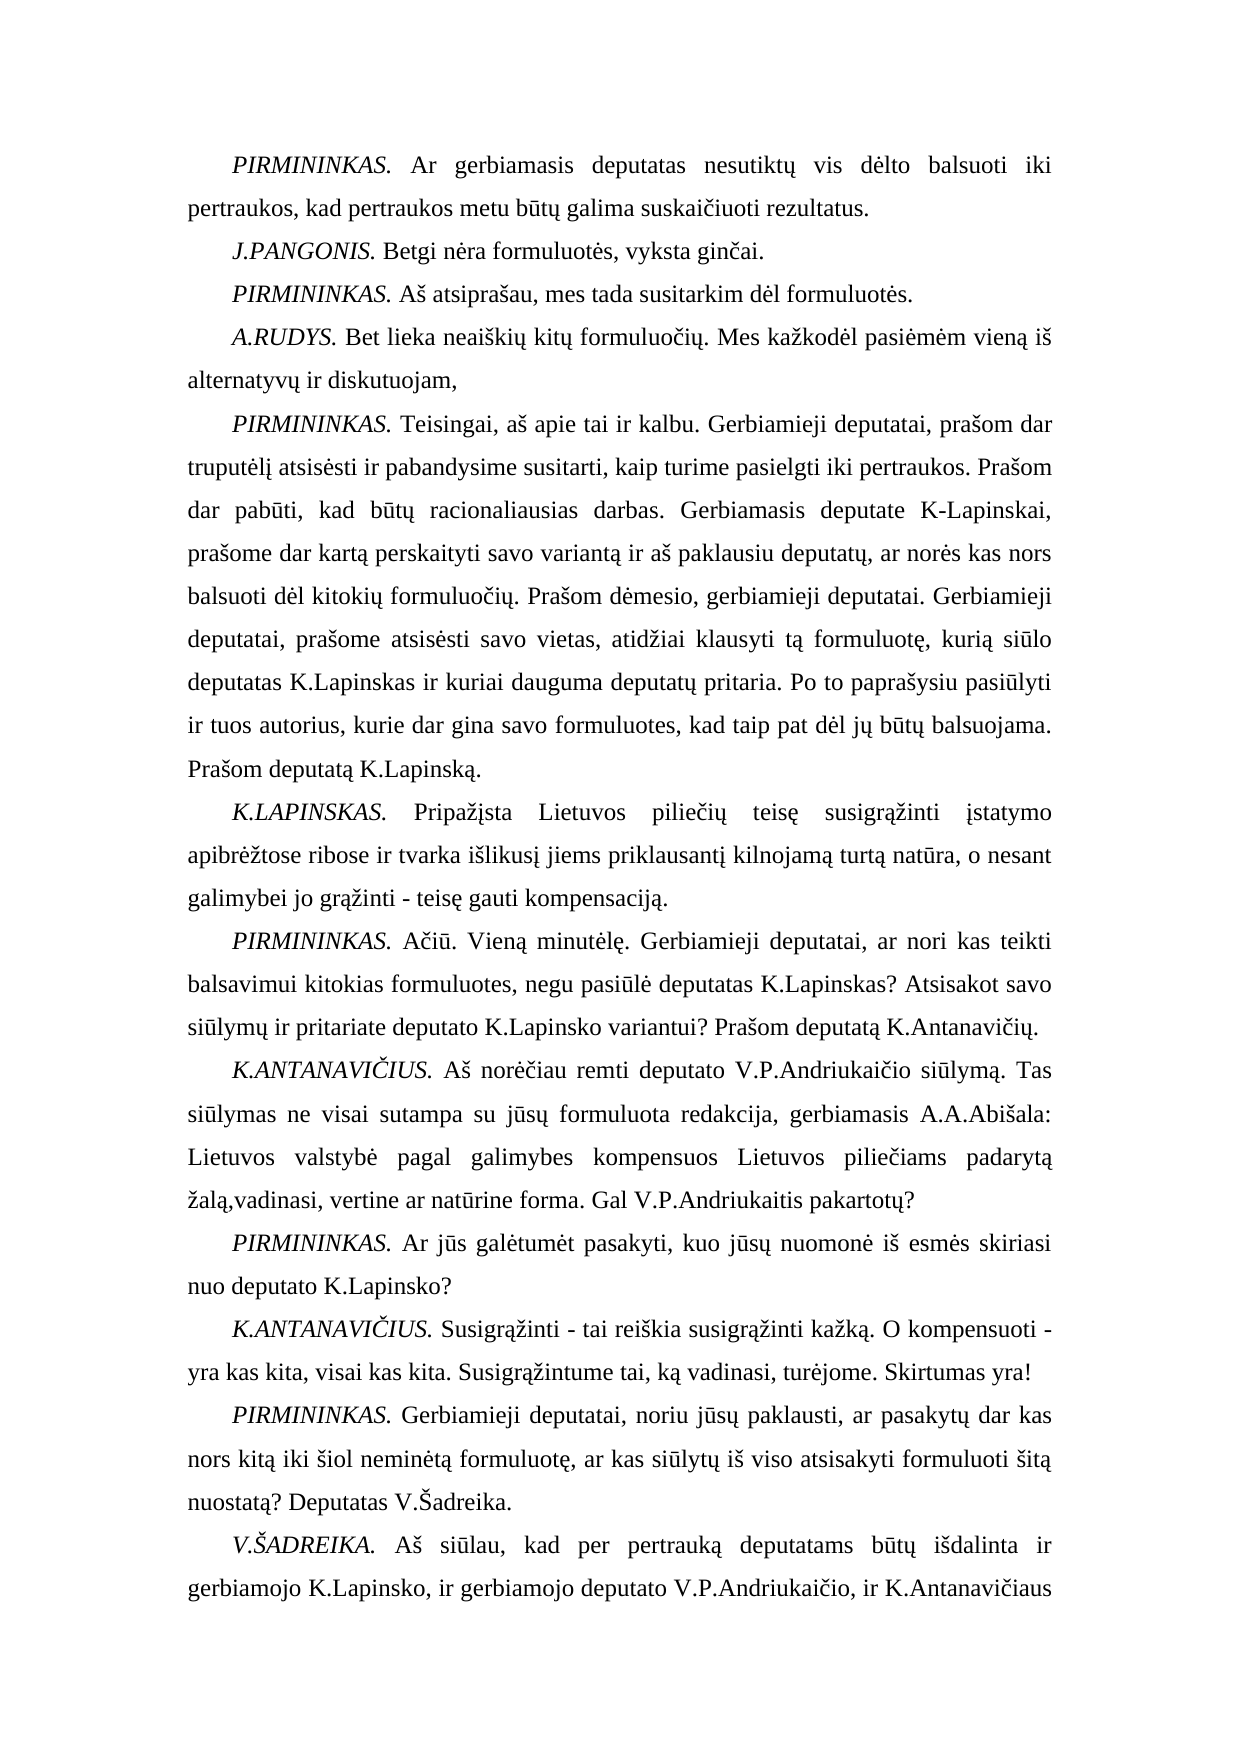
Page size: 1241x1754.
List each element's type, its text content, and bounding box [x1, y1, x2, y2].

text PIRMININKAS. Gerbiamieji deputatai, noriu jūsų paklausti, ar pasakytų dar kas nors kitą iki šiol neminėtą formuluotę, ar kas siūlytų iš viso atsisakyti formuluoti šitą nuostatą? Deputatas V.Šadreika. [187, 1401, 1053, 1516]
text K.ANTANAVIČIUS. Susigrąžinti - tai reiškia susigrąžinti kažką. O kompensuoti - yra kas kita, visai kas kita. Susigrąžintume tai, ką vadinasi, turėjome. Skirtumas yra! [187, 1314, 1053, 1386]
text K.ANTANAVIČIUS. Aš norėčiau remti deputato V.P.Andriukaičio siūlymą. Tas siūlymas ne visai sutampa su jūsų formuluota redakcija, gerbiamasis A.A.Abišala: Lietuvos valstybė pagal galimybes kompensuos Lietuvos piliečiams padarytą žalą,vadinasi, vertine ar natūrine forma. Gal V.P.Andriukaitis pakartotų? [187, 1056, 1053, 1214]
text A.RUDYS. Bet lieka neaiškių kitų formuluočių. Mes kažkodėl pasiėmėm vieną iš alternatyvų ir diskutuojam, [187, 322, 1053, 394]
text PIRMININKAS. Ar gerbiamasis deputatas nesutiktų vis dėlto balsuoti iki pertraukos, kad pertraukos metu būtų galima suskaičiuoti rezultatus. [187, 150, 1053, 222]
text PIRMININKAS. Aš atsiprašau, mes tada susitarkim dėl formuluotės. [187, 279, 1053, 308]
text J.PANGONIS. Betgi nėra formuluotės, vyksta ginčai. [187, 236, 1053, 265]
text PIRMININKAS. Teisingai, aš apie tai ir kalbu. Gerbiamieji deputatai, prašom dar truputėlį atsisėsti ir pabandysime susitarti, kaip turime pasielgti iki pertraukos. Prašom dar pabūti, kad būtų racionaliausias darbas. Gerbiamasis deputate K-Lapinskai, prašome dar kartą perskaityti savo variantą ir aš paklausiu deputatų, ar norės kas nors balsuoti dėl kitokių formuluočių. Prašom dėmesio, gerbiamieji deputatai. Gerbiamieji deputatai, prašome atsisėsti savo vietas, atidžiai klausyti tą formuluotę, kurią siūlo deputatas K.Lapinskas ir kuriai dauguma deputatų pritaria. Po to paprašysiu pasiūlyti ir tuos autorius, kurie dar gina savo formuluotes, kad taip pat dėl jų būtų balsuojama. Prašom deputatą K.Lapinską. [187, 409, 1053, 782]
text PIRMININKAS. Ar jūs galėtumėt pasakyti, kuo jūsų nuomonė iš esmės skiriasi nuo deputato K.Lapinsko? [187, 1228, 1053, 1300]
text V.ŠADREIKA. Aš siūlau, kad per pertrauką deputatams būtų išdalinta ir gerbiamojo K.Lapinsko, ir gerbiamojo deputato V.P.Andriukaičio, ir K.Antanavičiaus [187, 1530, 1053, 1602]
text K.LAPINSKAS. Pripažįsta Lietuvos piliečių teisę susigrąžinti įstatymo apibrėžtose ribose ir tvarka išlikusį jiems priklausantį kilnojamą turtą natūra, o nesant galimybei jo grąžinti - teisę gauti kompensaciją. [187, 797, 1053, 912]
text PIRMININKAS. Ačiū. Vieną minutėlę. Gerbiamieji deputatai, ar nori kas teikti balsavimui kitokias formuluotes, negu pasiūlė deputatas K.Lapinskas? Atsisakot savo siūlymų ir pritariate deputato K.Lapinsko variantui? Prašom deputatą K.Antanavičių. [187, 926, 1053, 1041]
